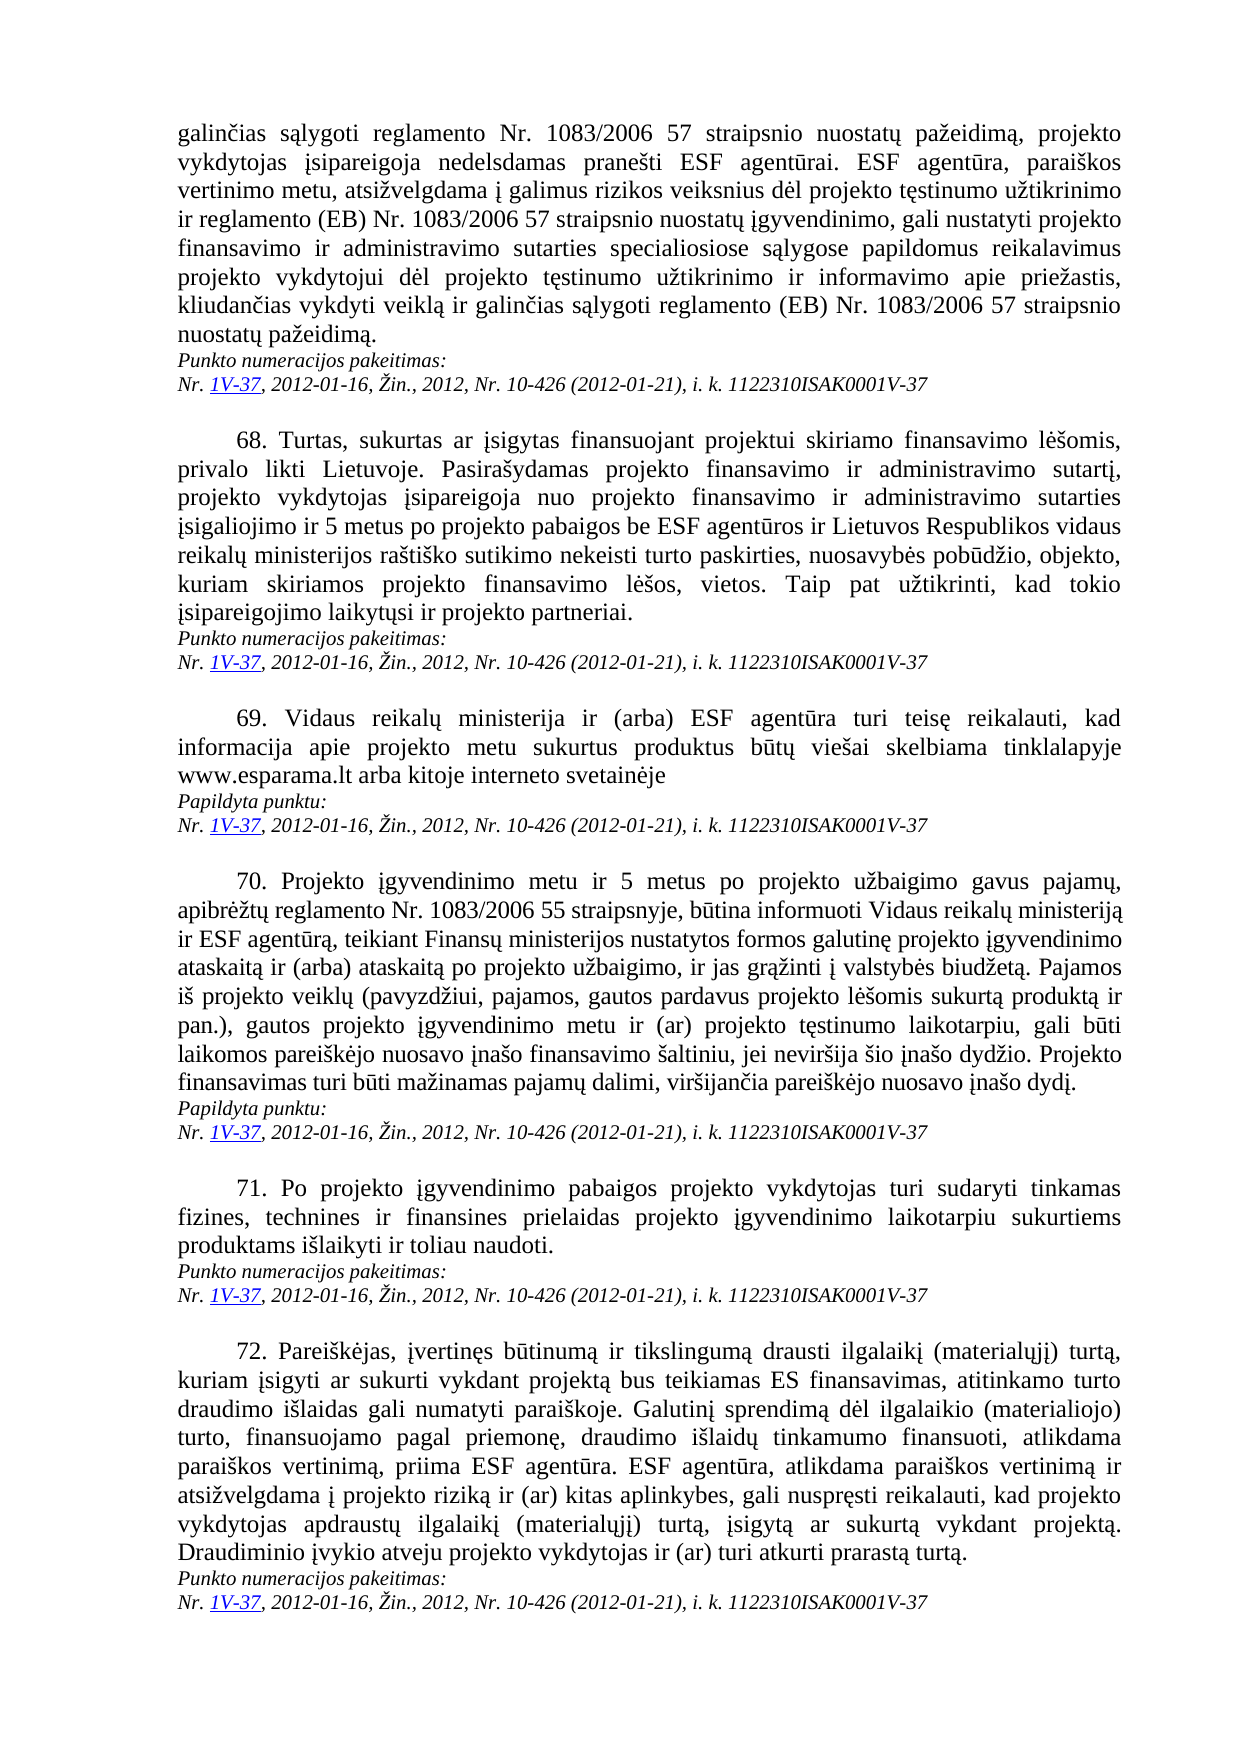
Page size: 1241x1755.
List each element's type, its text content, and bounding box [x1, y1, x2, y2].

text 68. Turtas, sukurtas ar įsigytas finansuojant projektui skiriamo finansavimo lėšomis, privalo likti Lietuvoje. Pasirašydamas projekto finansavimo ir administravimo sutartį, projekto vykdytojas įsipareigoja nuo projekto finansavimo ir administravimo sutarties įsigaliojimo ir 5 metus po projekto pabaigos be ESF agentūros ir Lietuvos Respublikos vidaus reikalų ministerijos raštiško sutikimo nekeisti turto paskirties, nuosavybės pobūdžio, objekto, kuriam skiriamos projekto finansavimo lėšos, vietos. Taip pat užtikrinti, kad tokio įsipareigojimo laikytųsi ir projekto partneriai. [177, 425, 1122, 626]
text Nr. 1V-37, 2012-01-16, Žin., 2012, Nr. 10-426 (2012-01-21), i. k. 1122310ISAK0001V-37 [177, 1120, 1122, 1144]
text 72. Pareiškėjas, įvertinęs būtinumą ir tikslingumą drausti ilgalaikį (materialųjį) turtą, kuriam įsigyti ar sukurti vykdant projektą bus teikiamas ES finansavimas, atitinkamo turto draudimo išlaidas gali numatyti paraiškoje. Galutinį sprendimą dėl ilgalaikio (materialiojo) turto, finansuojamo pagal priemonę, draudimo išlaidų tinkamumo finansuoti, atlikdama paraiškos vertinimą, priima ESF agentūra. ESF agentūra, atlikdama paraiškos vertinimą ir atsižvelgdama į projekto riziką ir (ar) kitas aplinkybes, gali nuspręsti reikalauti, kad projekto vykdytojas apdraustų ilgalaikį (materialųjį) turtą, įsigytą ar sukurtą vykdant projektą. Draudiminio įvykio atveju projekto vykdytojas ir (ar) turi atkurti prarastą turtą. [177, 1336, 1122, 1566]
text Punkto numeracijos pakeitimas: [177, 1566, 1122, 1590]
text 71. Po projekto įgyvendinimo pabaigos projekto vykdytojas turi sudaryti tinkamas fizines, technines ir finansines prielaidas projekto įgyvendinimo laikotarpiu sukurtiems produktams išlaikyti ir toliau naudoti. [177, 1173, 1122, 1259]
text Papildyta punktu: [177, 1096, 1122, 1120]
text 69. Vidaus reikalų ministerija ir (arba) ESF agentūra turi teisę reikalauti, kad informacija apie projekto metu sukurtus produktus būtų viešai skelbiama tinklalapyje www.esparama.lt arba kitoje interneto svetainėje [177, 703, 1122, 789]
text 70. Projekto įgyvendinimo metu ir 5 metus po projekto užbaigimo gavus pajamų, apibrėžtų reglamento Nr. 1083/2006 55 straipsnyje, būtina informuoti Vidaus reikalų ministeriją ir ESF agentūrą, teikiant Finansų ministerijos nustatytos formos galutinę projekto įgyvendinimo ataskaitą ir (arba) ataskaitą po projekto užbaigimo, ir jas grąžinti į valstybės biudžetą. Pajamos iš projekto veiklų (pavyzdžiui, pajamos, gautos pardavus projekto lėšomis sukurtą produktą ir pan.), gautos projekto įgyvendinimo metu ir (ar) projekto tęstinumo laikotarpiu, gali būti laikomos pareiškėjo nuosavo įnašo finansavimo šaltiniu, jei neviršija šio įnašo dydžio. Projekto finansavimas turi būti mažinamas pajamų dalimi, viršijančia pareiškėjo nuosavo įnašo dydį. [177, 866, 1122, 1096]
text Punkto numeracijos pakeitimas: [177, 348, 1122, 372]
text Nr. 1V-37, 2012-01-16, Žin., 2012, Nr. 10-426 (2012-01-21), i. k. 1122310ISAK0001V-37 [177, 1590, 1122, 1614]
text Nr. 1V-37, 2012-01-16, Žin., 2012, Nr. 10-426 (2012-01-21), i. k. 1122310ISAK0001V-37 [177, 372, 1122, 396]
text Punkto numeracijos pakeitimas: [177, 1259, 1122, 1283]
text Papildyta punktu: [177, 789, 1122, 813]
text Punkto numeracijos pakeitimas: [177, 626, 1122, 650]
text Nr. 1V-37, 2012-01-16, Žin., 2012, Nr. 10-426 (2012-01-21), i. k. 1122310ISAK0001V-37 [177, 650, 1122, 674]
text Nr. 1V-37, 2012-01-16, Žin., 2012, Nr. 10-426 (2012-01-21), i. k. 1122310ISAK0001V-37 [177, 813, 1122, 837]
text Nr. 1V-37, 2012-01-16, Žin., 2012, Nr. 10-426 (2012-01-21), i. k. 1122310ISAK0001V-37 [177, 1283, 1122, 1307]
text galinčias sąlygoti reglamento Nr. 1083/2006 57 straipsnio nuostatų pažeidimą, projekto vykdytojas įsipareigoja nedelsdamas pranešti ESF agentūrai. ESF agentūra, paraiškos vertinimo metu, atsižvelgdama į galimus rizikos veiksnius dėl projekto tęstinumo užtikrinimo ir reglamento (EB) Nr. 1083/2006 57 straipsnio nuostatų įgyvendinimo, gali nustatyti projekto finansavimo ir administravimo sutarties specialiosiose sąlygose papildomus reikalavimus projekto vykdytojui dėl projekto tęstinumo užtikrinimo ir informavimo apie priežastis, kliudančias vykdyti veiklą ir galinčias sąlygoti reglamento (EB) Nr. 1083/2006 57 straipsnio nuostatų pažeidimą. [177, 118, 1122, 348]
